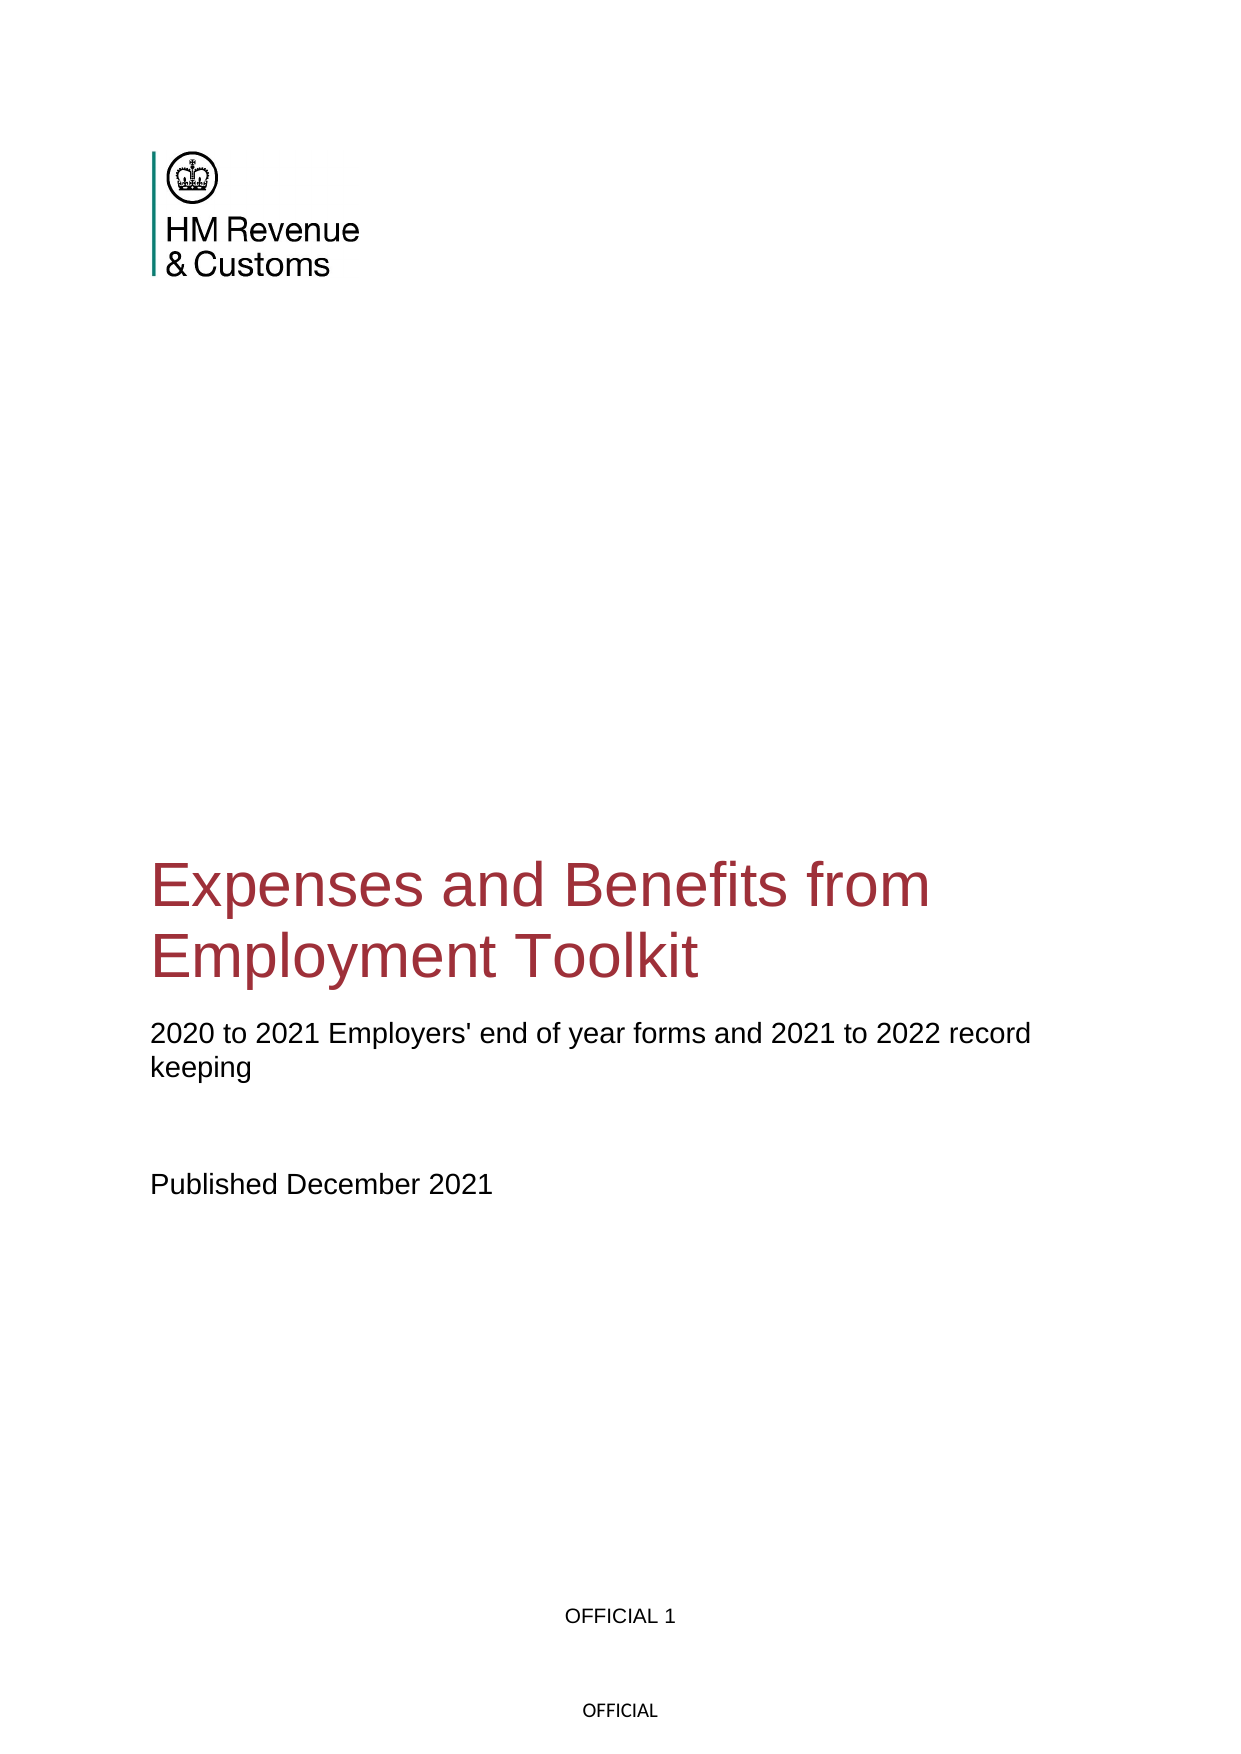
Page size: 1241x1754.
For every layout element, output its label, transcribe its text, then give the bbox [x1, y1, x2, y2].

subtitle 2020 to 2021 Employers' end of year forms and 2021 to 2022 record keeping [150, 1016, 1090, 1083]
subtitle Published December 2021 [150, 1167, 1090, 1200]
title Expenses and Benefits from Employment Toolkit [150, 847, 1090, 991]
